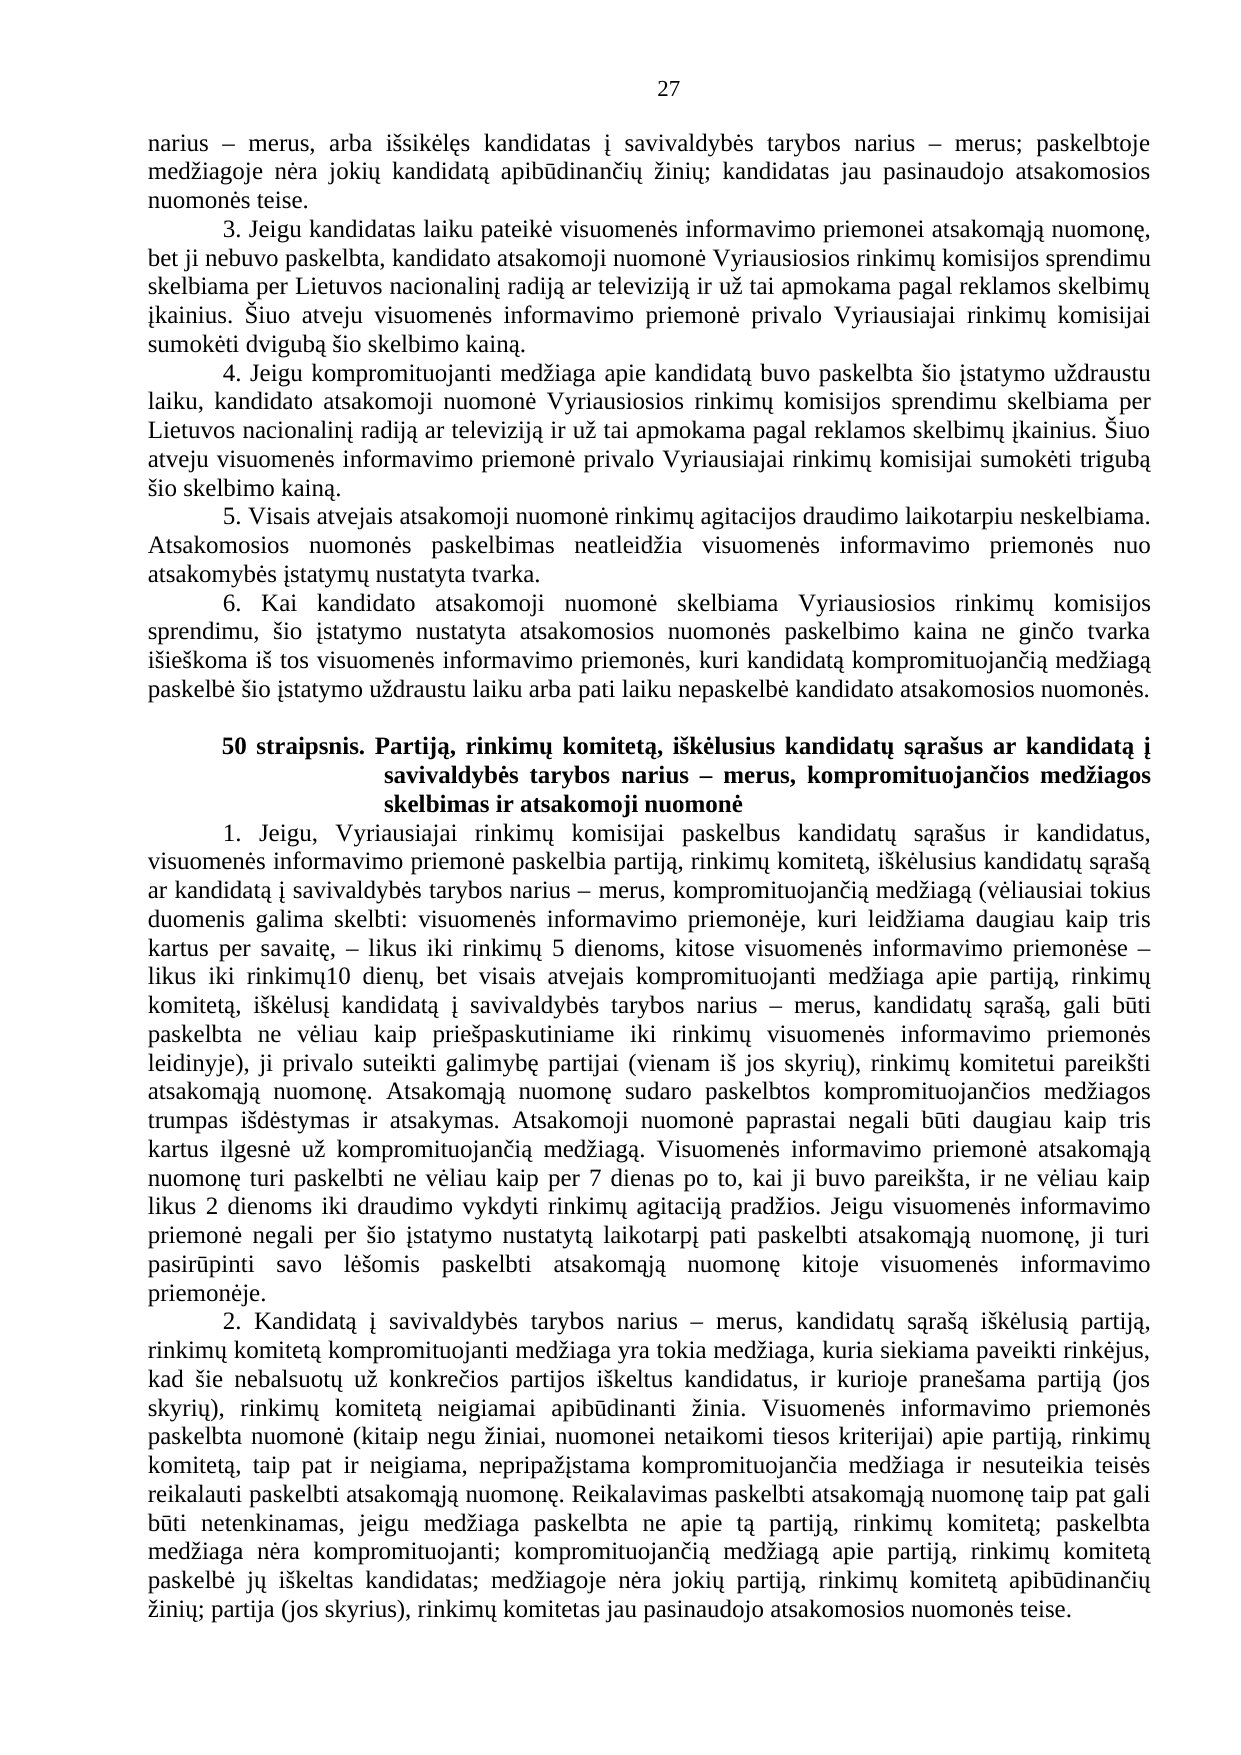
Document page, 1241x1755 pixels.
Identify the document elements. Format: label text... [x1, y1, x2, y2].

text 6. Kai kandidato atsakomoji nuomonė skelbiama Vyriausiosios rinkimų komisijos sprendimu, šio įstatymo nustatyta atsakomosios nuomonės paskelbimo kaina ne ginčo tvarka išieškoma iš tos visuomenės informavimo priemonės, kuri kandidatą kompromituojančią medžiagą paskelbė šio įstatymo uždraustu laiku arba pati laiku nepaskelbė kandidato atsakomosios nuomonės. [148, 588, 1152, 703]
text 3. Jeigu kandidatas laiku pateikė visuomenės informavimo priemonei atsakomąją nuomonę, bet ji nebuvo paskelbta, kandidato atsakomoji nuomonė Vyriausiosios rinkimų komisijos sprendimu skelbiama per Lietuvos nacionalinį radiją ar televiziją ir už tai apmokama pagal reklamos skelbimų įkainius. Šiuo atveju visuomenės informavimo priemonė privalo Vyriausiajai rinkimų komisijai sumokėti dvigubą šio skelbimo kainą. [148, 214, 1152, 358]
text 5. Visais atvejais atsakomoji nuomonė rinkimų agitacijos draudimo laikotarpiu neskelbiama. Atsakomosios nuomonės paskelbimas neatleidžia visuomenės informavimo priemonės nuo atsakomybės įstatymų nustatyta tvarka. [148, 501, 1152, 588]
text 2. Kandidatą į savivaldybės tarybos narius – merus, kandidatų sąrašą iškėlusią partiją, rinkimų komitetą kompromituojanti medžiaga yra tokia medžiaga, kuria siekiama paveikti rinkėjus, kad šie nebalsuotų už konkrečios partijos iškeltus kandidatus, ir kurioje pranešama partiją (jos skyrių), rinkimų komitetą neigiamai apibūdinanti žinia. Visuomenės informavimo priemonės paskelbta nuomonė (kitaip negu žiniai, nuomonei netaikomi tiesos kriterijai) apie partiją, rinkimų komitetą, taip pat ir neigiama, nepripažįstama kompromituojančia medžiaga ir nesuteikia teisės reikalauti paskelbti atsakomąją nuomonę. Reikalavimas paskelbti atsakomąją nuomonę taip pat gali būti netenkinamas, jeigu medžiaga paskelbta ne apie tą partiją, rinkimų komitetą; paskelbta medžiaga nėra kompromituojanti; kompromituojančią medžiagą apie partiją, rinkimų komitetą paskelbė jų iškeltas kandidatas; medžiagoje nėra jokių partiją, rinkimų komitetą apibūdinančių žinių; partija (jos skyrius), rinkimų komitetas jau pasinaudojo atsakomosios nuomonės teise. [148, 1306, 1152, 1623]
text 1. Jeigu, Vyriausiajai rinkimų komisijai paskelbus kandidatų sąrašus ir kandidatus, visuomenės informavimo priemonė paskelbia partiją, rinkimų komitetą, iškėlusius kandidatų sąrašą ar kandidatą į savivaldybės tarybos narius – merus, kompromituojančią medžiagą (vėliausiai tokius duomenis galima skelbti: visuomenės informavimo priemonėje, kuri leidžiama daugiau kaip tris kartus per savaitę, – likus iki rinkimų 5 dienoms, kitose visuomenės informavimo priemonėse – likus iki rinkimų10 dienų, bet visais atvejais kompromituojanti medžiaga apie partiją, rinkimų komitetą, iškėlusį kandidatą į savivaldybės tarybos narius – merus, kandidatų sąrašą, gali būti paskelbta ne vėliau kaip priešpaskutiniame iki rinkimų visuomenės informavimo priemonės leidinyje), ji privalo suteikti galimybę partijai (vienam iš jos skyrių), rinkimų komitetui pareikšti atsakomąją nuomonę. Atsakomąją nuomonę sudaro paskelbtos kompromituojančios medžiagos trumpas išdėstymas ir atsakymas. Atsakomoji nuomonė paprastai negali būti daugiau kaip tris kartus ilgesnė už kompromituojančią medžiagą. Visuomenės informavimo priemonė atsakomąją nuomonę turi paskelbti ne vėliau kaip per 7 dienas po to, kai ji buvo pareikšta, ir ne vėliau kaip likus 2 dienoms iki draudimo vykdyti rinkimų agitaciją pradžios. Jeigu visuomenės informavimo priemonė negali per šio įstatymo nustatytą laikotarpį pati paskelbti atsakomąją nuomonę, ji turi pasirūpinti savo lėšomis paskelbti atsakomąją nuomonę kitoje visuomenės informavimo priemonėje. [148, 818, 1152, 1306]
text 4. Jeigu kompromituojanti medžiaga apie kandidatą buvo paskelbta šio įstatymo uždraustu laiku, kandidato atsakomoji nuomonė Vyriausiosios rinkimų komisijos sprendimu skelbiama per Lietuvos nacionalinį radiją ar televiziją ir už tai apmokama pagal reklamos skelbimų įkainius. Šiuo atveju visuomenės informavimo priemonė privalo Vyriausiajai rinkimų komisijai sumokėti trigubą šio skelbimo kainą. [148, 358, 1152, 501]
text 50 straipsnis. Partiją, rinkimų komitetą, iškėlusius kandidatų sąrašus ar kandidatą į savivaldybės tarybos narius – merus, kompromituojančios medžiagos skelbimas ir atsakomoji nuomonė [222, 731, 1152, 818]
text narius – merus, arba išsikėlęs kandidatas į savivaldybės tarybos narius – merus; paskelbtoje medžiagoje nėra jokių kandidatą apibūdinančių žinių; kandidatas jau pasinaudojo atsakomosios nuomonės teise. [148, 128, 1152, 214]
